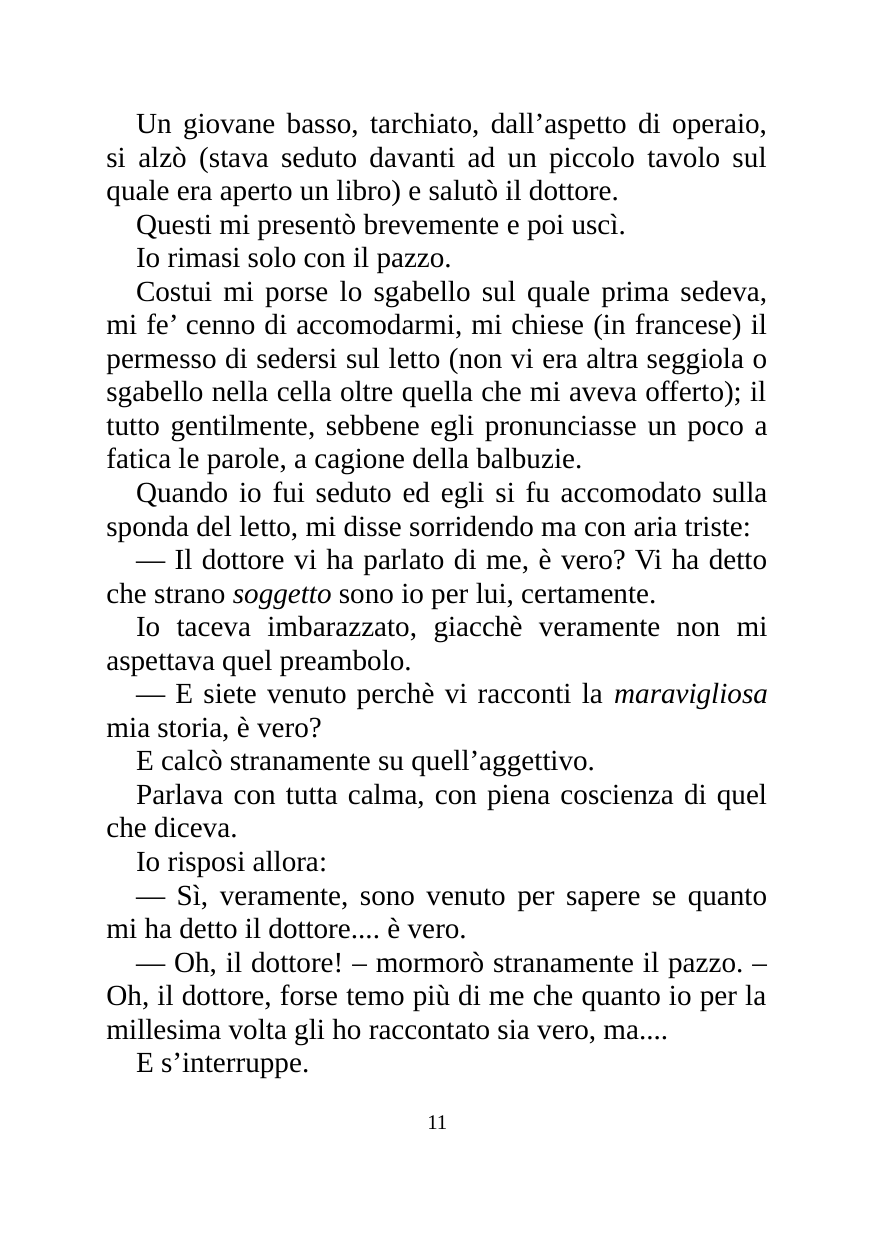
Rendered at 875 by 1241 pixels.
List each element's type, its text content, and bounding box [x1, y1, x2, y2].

text E s’interruppe. [106, 1045, 768, 1079]
text Questi mi presentò brevemente e poi uscì. [106, 207, 768, 240]
text Parlava con tutta calma, con piena coscienza di quel che diceva. [106, 777, 768, 844]
text E calcò stranamente su quell’aggettivo. [106, 743, 768, 777]
text — Il dottore vi ha parlato di me, è vero? Vi ha detto che strano soggetto sono io per lui, certamente. [106, 542, 768, 609]
text — E siete venuto perchè vi racconti la maravigliosa mia storia, è vero? [106, 676, 768, 743]
text Io risposi allora: [106, 844, 768, 878]
text — Oh, il dottore! – mormorò stranamente il pazzo. – Oh, il dottore, forse temo più di me che quanto io per la millesima volta gli ho raccontato sia vero, ma.... [106, 945, 768, 1045]
text Un giovane basso, tarchiato, dall’aspetto di operaio, si alzò (stava seduto davanti ad un piccolo tavolo sul quale era aperto un libro) e salutò il dottore. [106, 106, 768, 207]
text Quando io fui seduto ed egli si fu accomodato sulla sponda del letto, mi disse sorridendo ma con aria triste: [106, 475, 768, 542]
text Io taceva imbarazzato, giacchè veramente non mi aspettava quel preambolo. [106, 609, 768, 676]
text — Sì, veramente, sono venuto per sapere se quanto mi ha detto il dottore.... è vero. [106, 878, 768, 945]
text Io rimasi solo con il pazzo. [106, 240, 768, 274]
text Costui mi porse lo sgabello sul quale prima sedeva, mi fe’ cenno di accomodarmi, mi chiese (in francese) il permesso di sedersi sul letto (non vi era altra seggiola o sgabello nella cella oltre quella che mi aveva offerto); il tutto gentilmente, sebbene egli pronunciasse un poco a fatica le parole, a cagione della balbuzie. [106, 274, 768, 475]
